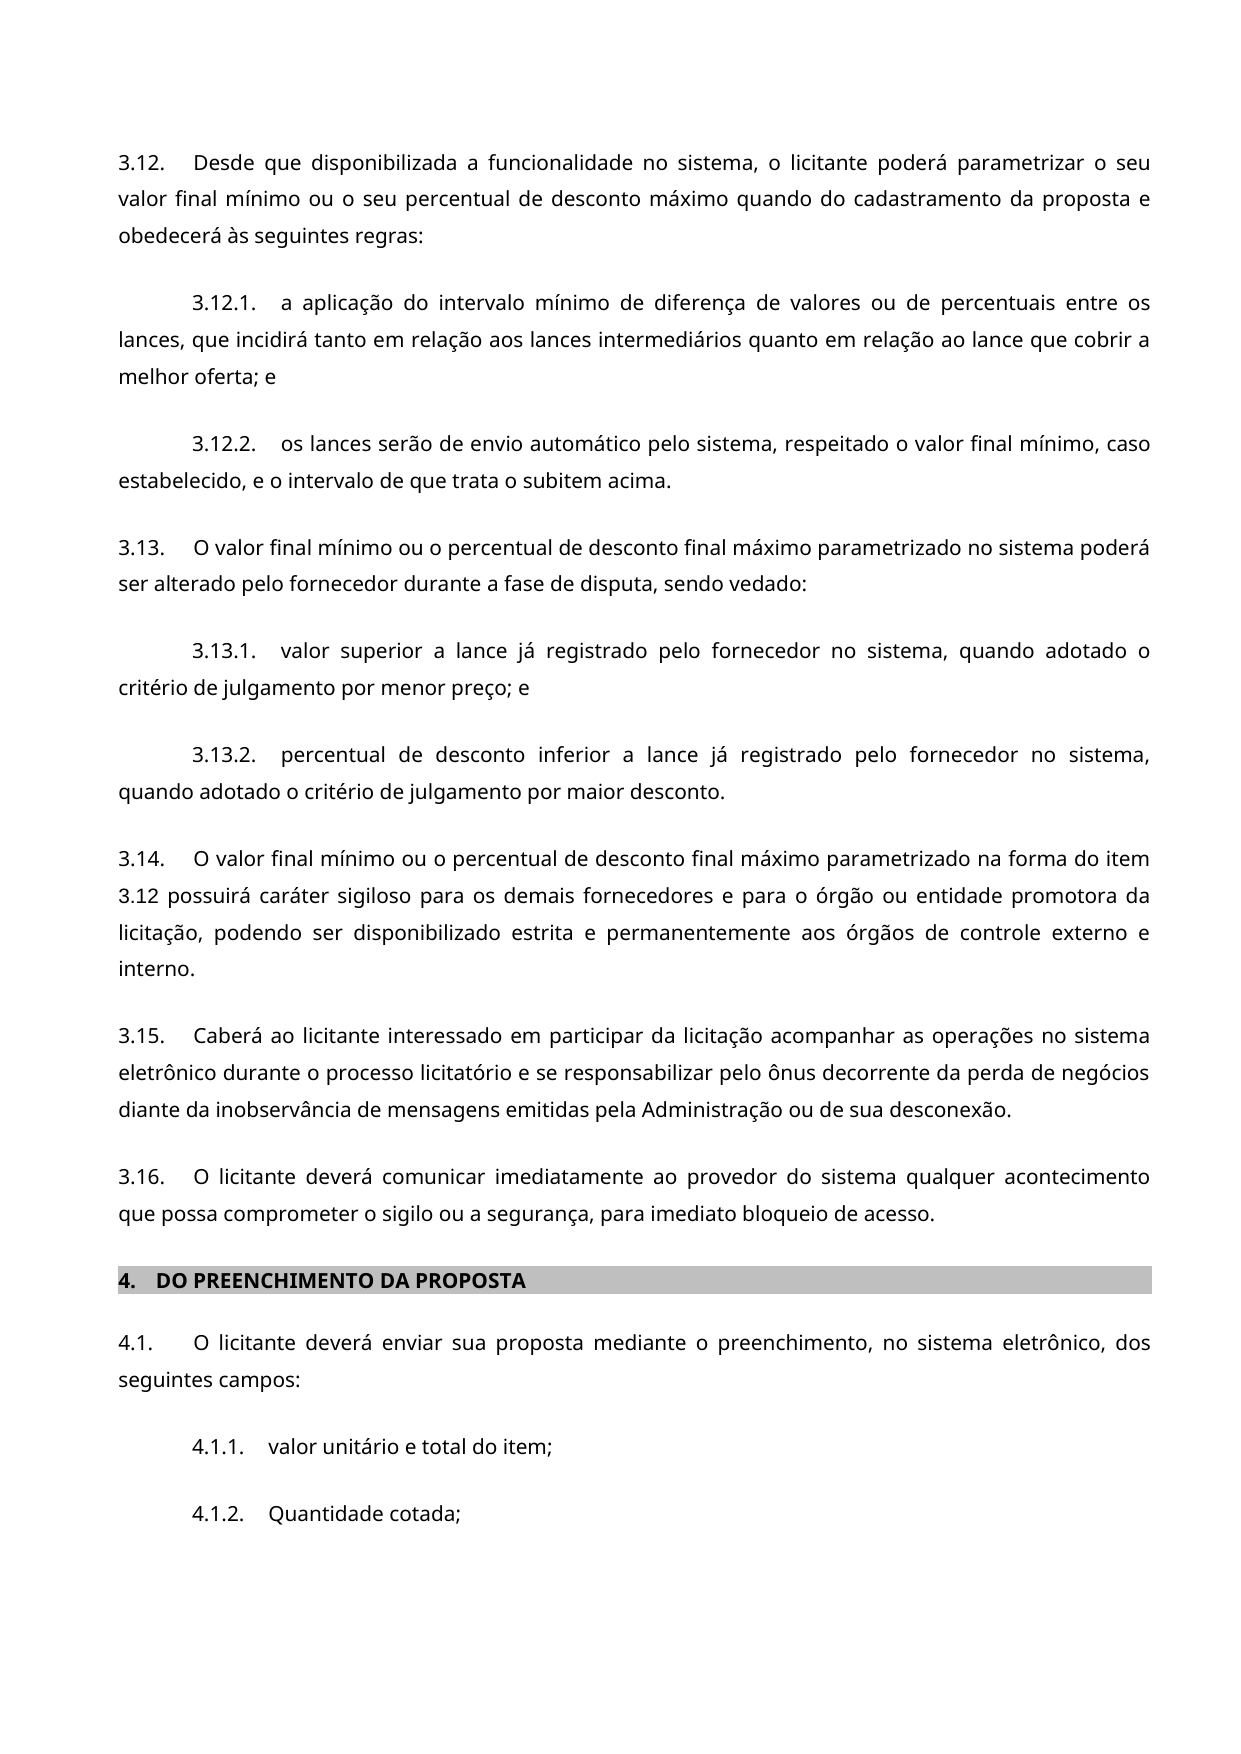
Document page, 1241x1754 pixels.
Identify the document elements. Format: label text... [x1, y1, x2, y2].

list valor unitário e total do item; [118, 1432, 1152, 1461]
list os lances serão de envio automático pelo sistema, respeitado o valor final mínimo, caso estabelecido, e o intervalo de que trata o subitem acima. [118, 429, 1152, 494]
list Caberá ao licitante interessado em participar da licitação acompanhar as operações no sistema eletrônico durante o processo licitatório e se responsabilizar pelo ônus decorrente da perda de negócios diante da inobservância de mensagens emitidas pela Administração ou de sua desconexão. [118, 1021, 1152, 1124]
list Quantidade cotada; [118, 1499, 1152, 1527]
list percentual de desconto inferior a lance já registrado pelo fornecedor no sistema, quando adotado o critério de julgamento por maior desconto. [118, 740, 1152, 806]
subtitle DO PREENCHIMENTO DA PROPOSTA [118, 1266, 1152, 1294]
list Desde que disponibilizada a funcionalidade no sistema, o licitante poderá parametrizar o seu valor final mínimo ou o seu percentual de desconto máximo quando do cadastramento da proposta e obedecerá às seguintes regras: [118, 148, 1152, 250]
list O licitante deverá comunicar imediatamente ao provedor do sistema qualquer acontecimento que possa comprometer o sigilo ou a segurança, para imediato bloqueio de acesso. [118, 1162, 1152, 1227]
list a aplicação do intervalo mínimo de diferença de valores ou de percentuais entre os lances, que incidirá tanto em relação aos lances intermediários quanto em relação ao lance que cobrir a melhor oferta; e [118, 288, 1152, 391]
list O valor final mínimo ou o percentual de desconto final máximo parametrizado na forma do item 3.12 possuirá caráter sigiloso para os demais fornecedores e para o órgão ou entidade promotora da licitação, podendo ser disponibilizado estrita e permanentemente aos órgãos de controle externo e interno. [118, 844, 1152, 983]
list O licitante deverá enviar sua proposta mediante o preenchimento, no sistema eletrônico, dos seguintes campos: [118, 1328, 1152, 1394]
list valor superior a lance já registrado pelo fornecedor no sistema, quando adotado o critério de julgamento por menor preço; e [118, 636, 1152, 702]
list O valor final mínimo ou o percentual de desconto final máximo parametrizado no sistema poderá ser alterado pelo fornecedor durante a fase de disputa, sendo vedado: [118, 533, 1152, 598]
